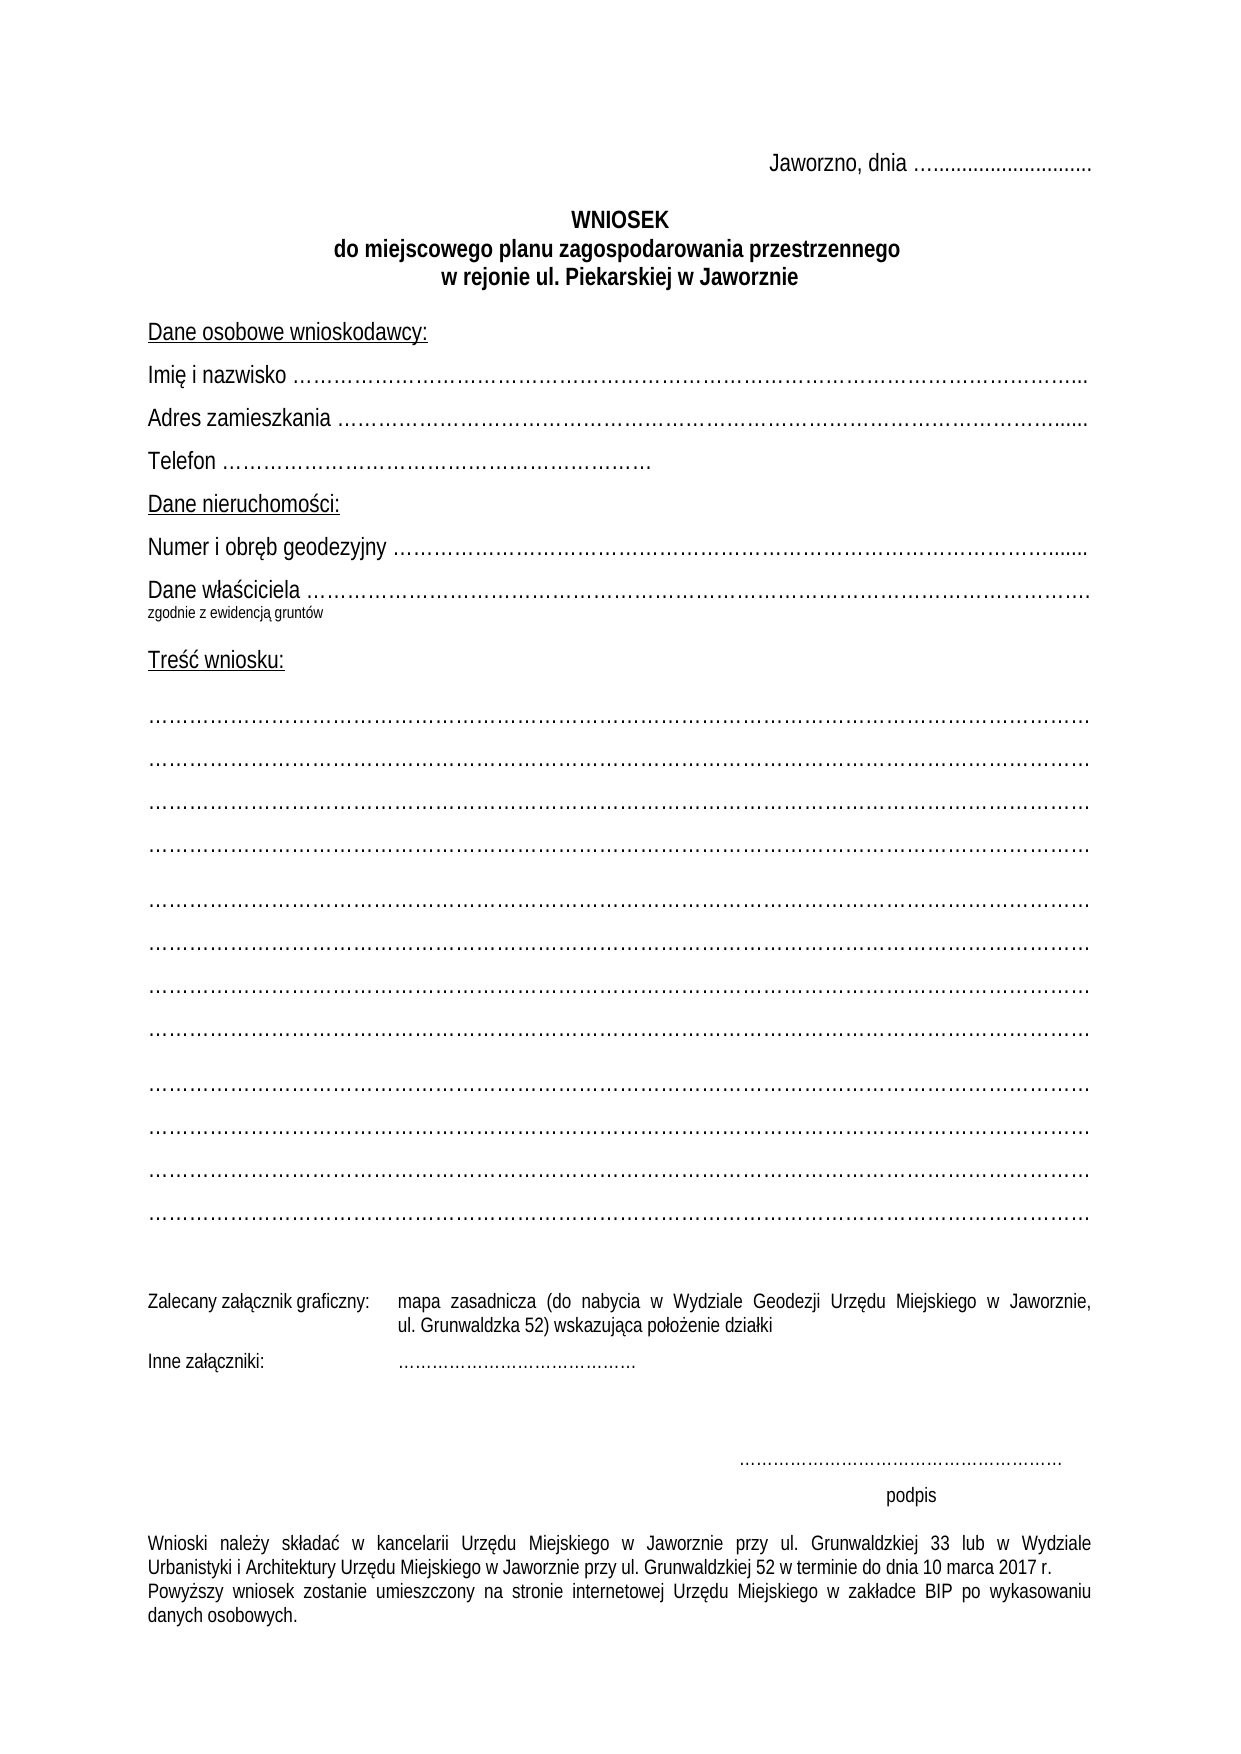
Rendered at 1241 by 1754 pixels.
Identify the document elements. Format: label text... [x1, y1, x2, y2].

text do miejscowego planu zagospodarowania przestrzennego w rejonie ul. Piekarskiej w Jaworznie [148, 233, 1093, 291]
text podpis [148, 1483, 1093, 1507]
text Jaworzno, dnia …............................ [148, 148, 1093, 176]
text ………………………………………………………………………………………………………………………………………………………………………………………………………………………………………………………………………………………………………………………………………………………………………………………………………………………………………………………………………………………………………… [148, 884, 1093, 1042]
subtitle WNIOSEK [148, 205, 1093, 233]
text zgodnie z ewidencją gruntów [148, 603, 1093, 622]
text ………………………………………………………………………………………………………………………………………………………………………………………………………………………………………………………………………………………………………………………………………………………………………………………………………………………………………………………………………………………………………… [148, 700, 1093, 857]
text Telefon ……………………………………………………… [148, 446, 1093, 474]
text Treść wniosku: [148, 644, 1093, 673]
text ………………………………………………… [148, 1446, 1093, 1470]
text Zalecany załącznik graficzny: mapa zasadnicza (do nabycia w Wydziale Geodezji Urzędu Miejskiego w Jaworznie, ul. Grunwaldzka 52) wskazująca położenie działki [148, 1289, 1093, 1337]
text Dane osobowe wnioskodawcy: [148, 317, 1093, 346]
text Imię i nazwisko ……………………………………………………………………………………………………... [148, 360, 1093, 389]
text Wnioski należy składać w kancelarii Urzędu Miejskiego w Jaworznie przy ul. Grunwaldzkiej 33 lub w Wydziale Urbanistyki i Architektury Urzędu Miejskiego w Jaworznie przy ul. Grunwaldzkiej 52 w terminie do dnia 10 marca 2017 r. [148, 1531, 1093, 1578]
text ………………………………………………………………………………………………………………………………………………………………………………………………………………………………………………………………………………………………………………………………………………………………………………………………………………………………………………………………………………………………………… [148, 1068, 1093, 1226]
text Adres zamieszkania ……………………………………………………………………………………………...... [148, 403, 1093, 432]
text Powyższy wniosek zostanie umieszczony na stronie internetowej Urzędu Miejskiego w zakładce BIP po wykasowaniu danych osobowych. [148, 1578, 1093, 1626]
text Inne załączniki: …………………………………… [148, 1349, 1093, 1373]
text Dane właściciela ……………………………………………………………………………………………………. [148, 575, 1093, 603]
text Dane nieruchomości: [148, 489, 1093, 517]
text Numer i obręb geodezyjny ……………………………………………………………………………………....... [148, 532, 1093, 560]
